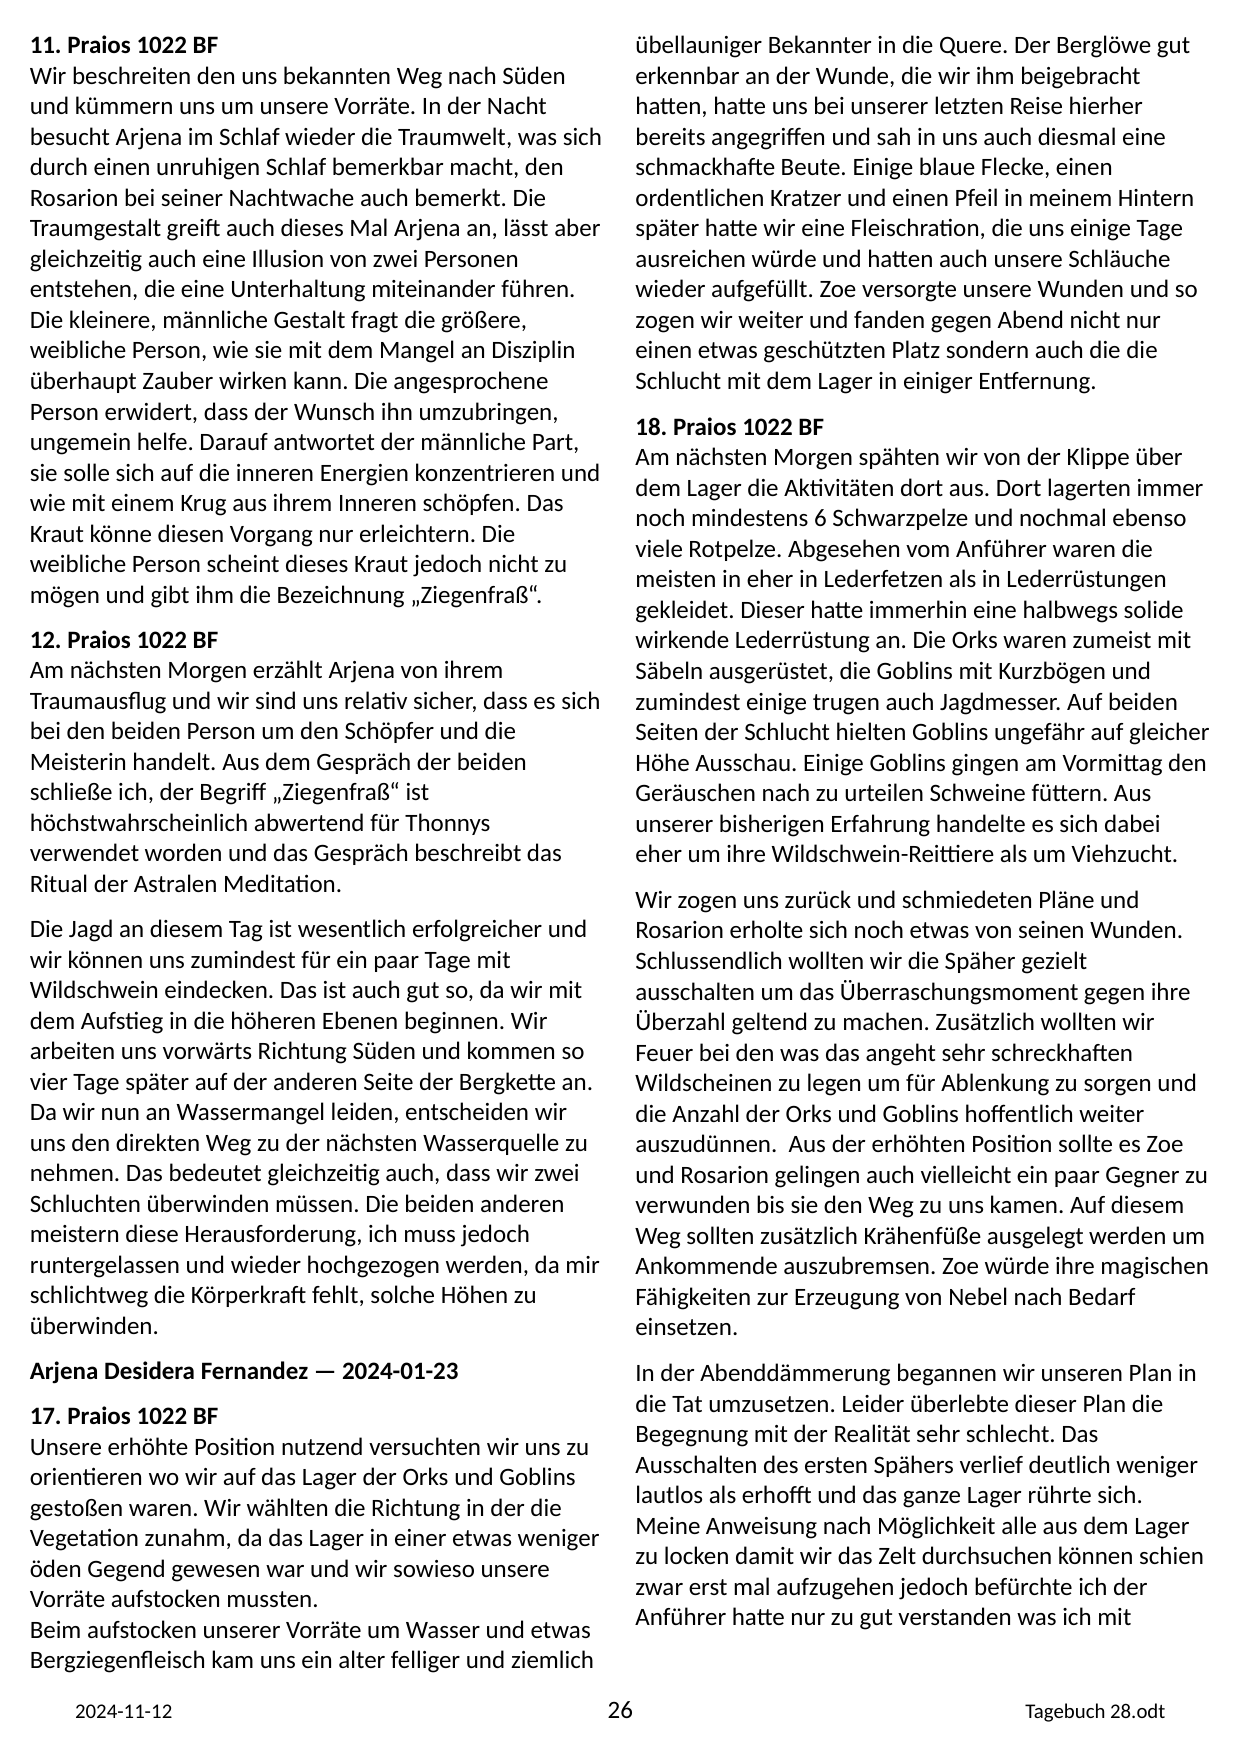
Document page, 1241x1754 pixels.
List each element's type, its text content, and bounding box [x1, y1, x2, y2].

text 11. Praios 1022 BF Wir beschreiten den uns bekannten Weg nach Süden und kümmern uns um unsere Vorräte. In der Nacht besucht Arjena im Schlaf wieder die Traumwelt, was sich durch einen unruhigen Schlaf bemerkbar macht, den Rosarion bei seiner Nachtwache auch bemerkt. Die Traumgestalt greift auch dieses Mal Arjena an, lässt aber gleichzeitig auch eine Illusion von zwei Personen entstehen, die eine Unterhaltung miteinander führen. Die kleinere, männliche Gestalt fragt die größere, weibliche Person, wie sie mit dem Mangel an Disziplin überhaupt Zauber wirken kann. Die angesprochene Person erwidert, dass der Wunsch ihn umzubringen, ungemein helfe. Darauf antwortet der männliche Part, sie solle sich auf die inneren Energien konzentrieren und wie mit einem Krug aus ihrem Inneren schöpfen. Das Kraut könne diesen Vorgang nur erleichtern. Die weibliche Person scheint dieses Kraut jedoch nicht zu mögen und gibt ihm die Bezeichnung „Ziegenfraß“. [29, 29, 605, 609]
text In der Abenddämmerung begannen wir unseren Plan in die Tat umzusetzen. Leider überlebte dieser Plan die Begegnung mit der Realität sehr schlecht. Das Ausschalten des ersten Spähers verlief deutlich weniger lautlos als erhofft und das ganze Lager rührte sich. Meine Anweisung nach Möglichkeit alle aus dem Lager zu locken damit wir das Zelt durchsuchen können schien zwar erst mal aufzugehen jedoch befürchte ich der Anführer hatte nur zu gut verstanden was ich mit [635, 1357, 1211, 1632]
text 12. Praios 1022 BF Am nächsten Morgen erzählt Arjena von ihrem Traumausflug und wir sind uns relativ sicher, dass es sich bei den beiden Person um den Schöpfer und die Meisterin handelt. Aus dem Gespräch der beiden schließe ich, der Begriff „Ziegenfraß“ ist höchstwahrscheinlich abwertend für Thonnys verwendet worden und das Gespräch beschreibt das Ritual der Astralen Meditation. [29, 624, 605, 899]
text 18. Praios 1022 BF Am nächsten Morgen spähten wir von der Klippe über dem Lager die Aktivitäten dort aus. Dort lagerten immer noch mindestens 6 Schwarzpelze und nochmal ebenso viele Rotpelze. Abgesehen vom Anführer waren die meisten in eher in Lederfetzen als in Lederrüstungen gekleidet. Dieser hatte immerhin eine halbwegs solide wirkende Lederrüstung an. Die Orks waren zumeist mit Säbeln ausgerüstet, die Goblins mit Kurzbögen und zumindest einige trugen auch Jagdmesser. Auf beiden Seiten der Schlucht hielten Goblins ungefähr auf gleicher Höhe Ausschau. Einige Goblins gingen am Vormittag den Geräuschen nach zu urteilen Schweine füttern. Aus unserer bisherigen Erfahrung handelte es sich dabei eher um ihre Wildschwein-Reittiere als um Viehzucht. [635, 411, 1211, 869]
text Beim aufstocken unserer Vorräte um Wasser und etwas Bergziegenfleisch kam uns ein alter felliger und ziemlich [29, 1614, 605, 1675]
text 17. Praios 1022 BF Unsere erhöhte Position nutzend versuchten wir uns zu orientieren wo wir auf das Lager der Orks und Goblins gestoßen waren. Wir wählten die Richtung in der die Vegetation zunahm, da das Lager in einer etwas weniger öden Gegend gewesen war und wir sowieso unsere Vorräte aufstocken mussten. [29, 1400, 605, 1614]
text Wir zogen uns zurück und schmiedeten Pläne und Rosarion erholte sich noch etwas von seinen Wunden. Schlussendlich wollten wir die Späher gezielt ausschalten um das Überraschungsmoment gegen ihre Überzahl geltend zu machen. Zusätzlich wollten wir Feuer bei den was das angeht sehr schreckhaften Wildscheinen zu legen um für Ablenkung zu sorgen und die Anzahl der Orks und Goblins hoffentlich weiter auszudünnen. Aus der erhöhten Position sollte es Zoe und Rosarion gelingen auch vielleicht ein paar Gegner zu verwunden bis sie den Weg zu uns kamen. Auf diesem Weg sollten zusätzlich Krähenfüße ausgelegt werden um Ankommende auszubremsen. Zoe würde ihre magischen Fähigkeiten zur Erzeugung von Nebel nach Bedarf einsetzen. [635, 884, 1211, 1342]
text Die Jagd an diesem Tag ist wesentlich erfolgreicher und wir können uns zumindest für ein paar Tage mit Wildschwein eindecken. Das ist auch gut so, da wir mit dem Aufstieg in die höheren Ebenen beginnen. Wir arbeiten uns vorwärts Richtung Süden und kommen so vier Tage später auf der anderen Seite der Bergkette an. Da wir nun an Wassermangel leiden, entscheiden wir uns den direkten Weg zu der nächsten Wasserquelle zu nehmen. Das bedeutet gleichzeitig auch, dass wir zwei Schluchten überwinden müssen. Die beiden anderen meistern diese Herausforderung, ich muss jedoch runtergelassen und wieder hochgezogen werden, da mir schlichtweg die Körperkraft fehlt, solche Höhen zu überwinden. [29, 913, 605, 1341]
text übellauniger Bekannter in die Quere. Der Berglöwe gut erkennbar an der Wunde, die wir ihm beigebracht hatten, hatte uns bei unserer letzten Reise hierher bereits angegriffen und sah in uns auch diesmal eine schmackhafte Beute. Einige blaue Flecke, einen ordentlichen Kratzer und einen Pfeil in meinem Hintern später hatte wir eine Fleischration, die uns einige Tage ausreichen würde und hatten auch unsere Schläuche wieder aufgefüllt. Zoe versorgte unsere Wunden und so zogen wir weiter und fanden gegen Abend nicht nur einen etwas geschützten Platz sondern auch die die Schlucht mit dem Lager in einiger Entfernung. [635, 29, 1211, 396]
text Arjena Desidera Fernandez — 2024-01-23 [29, 1355, 605, 1386]
